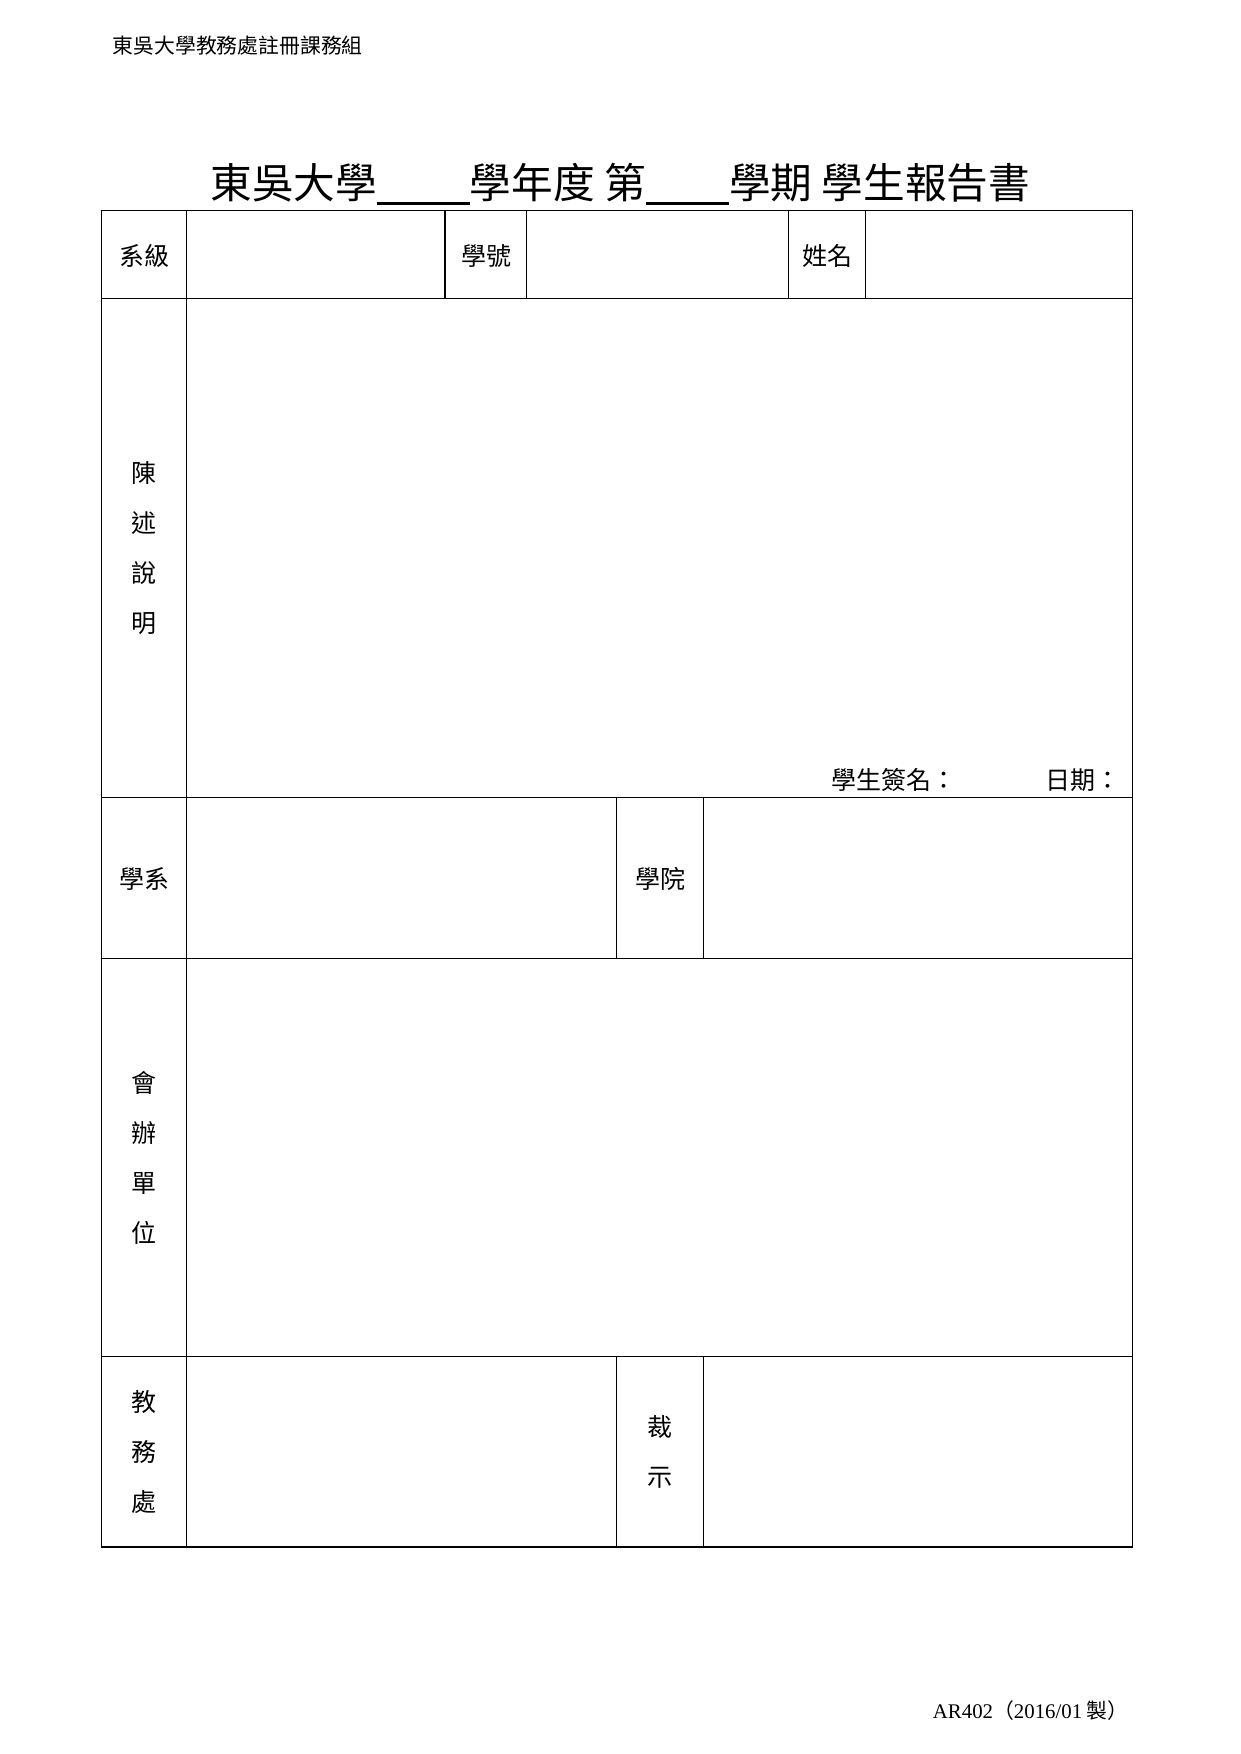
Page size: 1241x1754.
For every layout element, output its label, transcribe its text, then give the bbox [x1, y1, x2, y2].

table_header 學號 [446, 211, 526, 297]
table_cell [187, 299, 1132, 599]
text 東吳大學 學年度 第 學期 學生報告書 [112, 150, 1128, 210]
table_cell 學生簽名： 日期： [187, 601, 1132, 797]
table_cell 會 辦 單 位 [102, 959, 186, 1356]
table_cell [187, 798, 616, 958]
table_cell [704, 798, 1132, 958]
table_cell 陳 述 說 明 [102, 299, 186, 797]
table_header 系級 [102, 211, 186, 297]
table_cell 裁 示 [617, 1357, 703, 1546]
table_cell [704, 1357, 1132, 1546]
table_header [527, 211, 788, 297]
table_cell 教 務 處 [102, 1357, 186, 1546]
table_header 姓名 [789, 211, 865, 297]
table_cell [187, 959, 1132, 1356]
table_header [187, 211, 444, 297]
table_cell 學系 [102, 798, 186, 958]
table_cell 學院 [617, 798, 703, 958]
table_cell [187, 1357, 616, 1546]
table_header [866, 211, 1132, 297]
